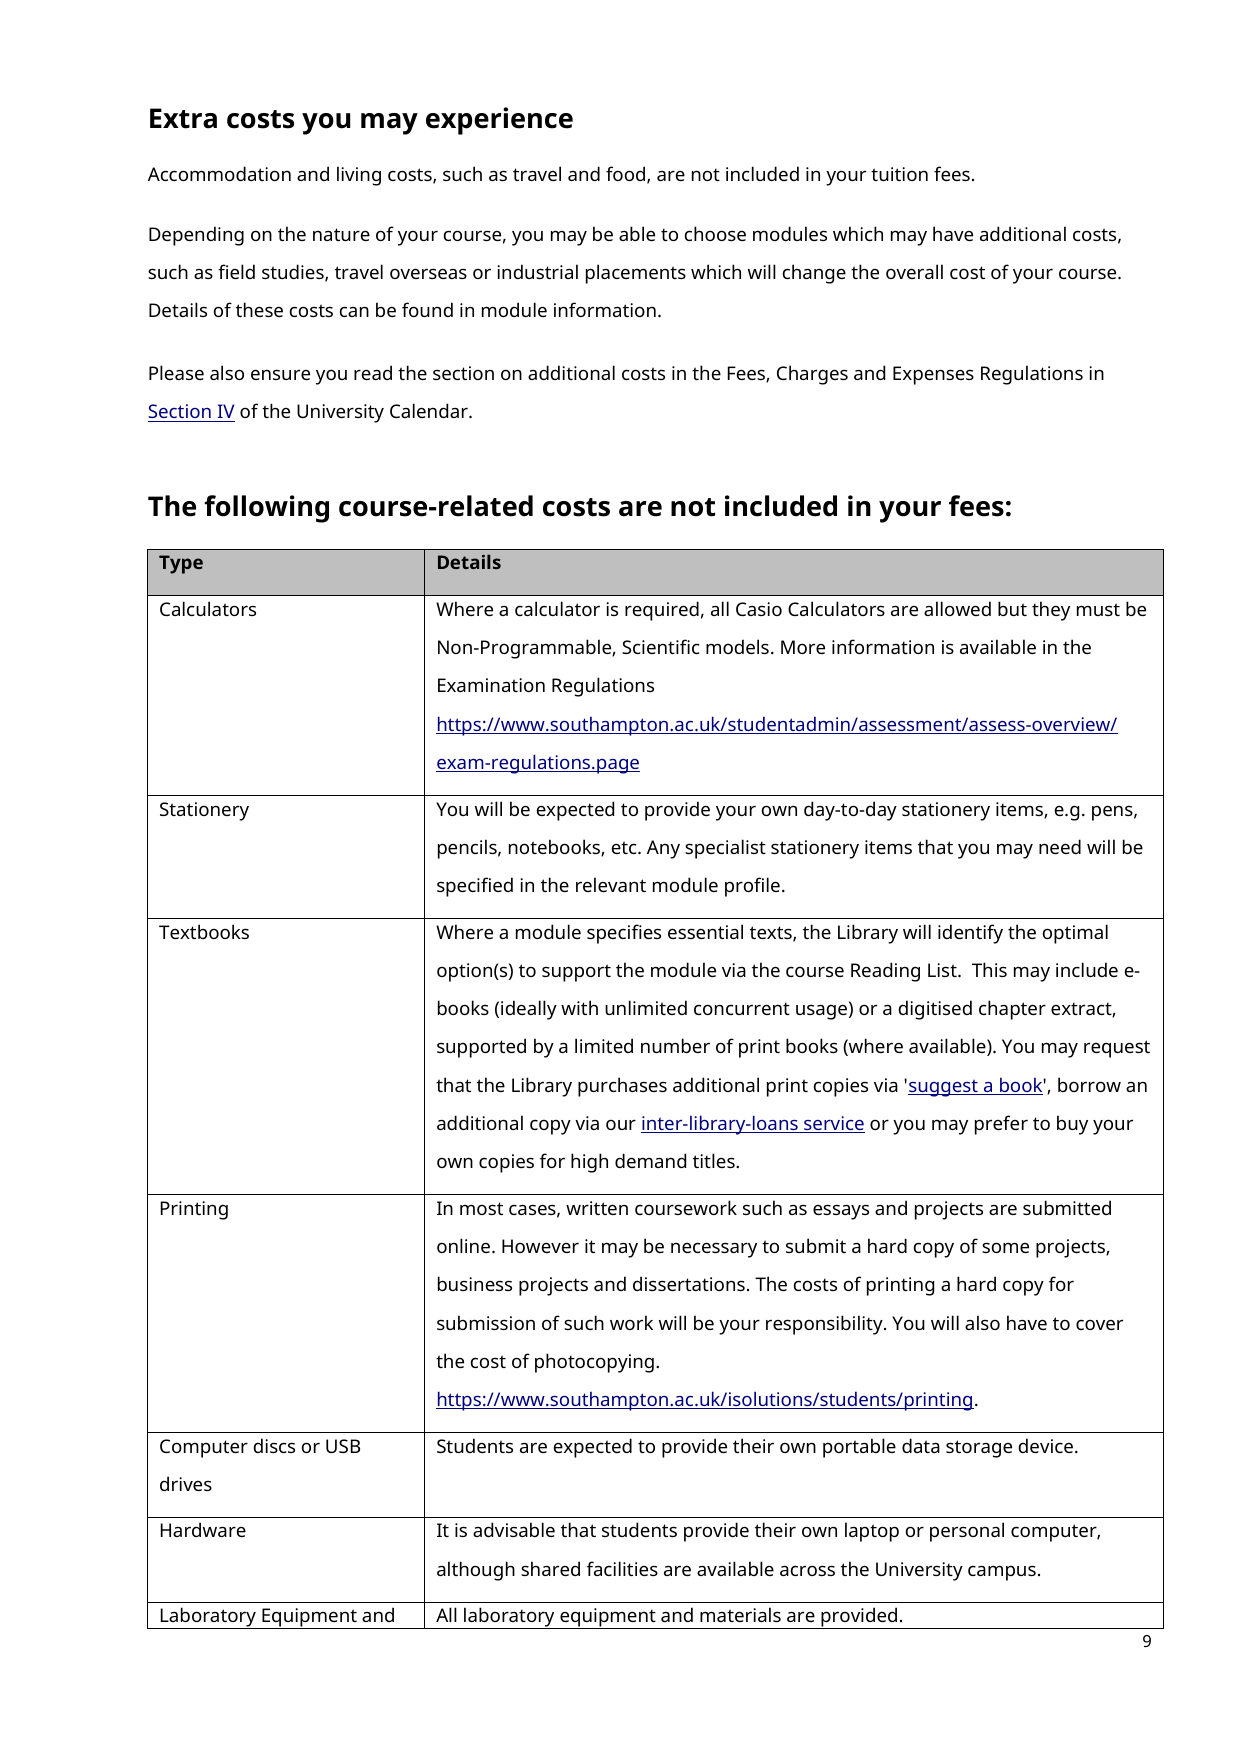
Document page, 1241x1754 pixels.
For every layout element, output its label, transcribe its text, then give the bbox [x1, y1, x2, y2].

table_cell Laboratory Equipment and [148, 1603, 424, 1628]
subtitle The following course-related costs are not included in your fees: [148, 487, 1152, 524]
text Accommodation and living costs, such as travel and food, are not included in your tuition fees. [148, 161, 1152, 186]
table_header Type [148, 550, 424, 595]
table_cell Stationery [148, 796, 424, 918]
table_cell Where a calculator is required, all Casio Calculators are allowed but they must be Non-Programmable, Scientific models. More information is available in the Examination Regulations https://www.southampton.ac.uk/studentadmin/assessment/assess-overview/exam-regulations.page [425, 596, 1163, 795]
table_cell It is advisable that students provide their own laptop or personal computer, although shared facilities are available across the University campus. [425, 1518, 1163, 1602]
text Please also ensure you read the section on additional costs in the Fees, Charges and Expenses Regulations in Section IV of the University Calendar. [148, 361, 1152, 424]
text Depending on the nature of your course, you may be able to choose modules which may have additional costs, such as field studies, travel overseas or industrial placements which will change the overall cost of your course. Details of these costs can be found in module information. [148, 221, 1152, 323]
table_cell All laboratory equipment and materials are provided. [425, 1603, 1163, 1628]
table_cell Where a module specifies essential texts, the Library will identify the optimal option(s) to support the module via the course Reading List. This may include e-books (ideally with unlimited concurrent usage) or a digitised chapter extract, supported by a limited number of print books (where available). You may request that the Library purchases additional print copies via 'suggest a book', borrow an additional copy via our inter-library-loans service or you may prefer to buy your own copies for high demand titles. [425, 919, 1163, 1194]
table_cell Computer discs or USB drives [148, 1433, 424, 1517]
table_header Details [425, 550, 1163, 595]
table_cell Textbooks [148, 919, 424, 1194]
table_cell Calculators [148, 596, 424, 795]
table_cell Hardware [148, 1518, 424, 1602]
table_cell Students are expected to provide their own portable data storage device. [425, 1433, 1163, 1517]
table_cell You will be expected to provide your own day-to-day stationery items, e.g. pens, pencils, notebooks, etc. Any specialist stationery items that you may need will be specified in the relevant module profile. [425, 796, 1163, 918]
table_cell In most cases, written coursework such as essays and projects are submitted online. However it may be necessary to submit a hard copy of some projects, business projects and dissertations. The costs of printing a hard copy for submission of such work will be your responsibility. You will also have to cover the cost of photocopying. https://www.southampton.ac.uk/isolutions/students/printing. [425, 1195, 1163, 1432]
subtitle Extra costs you may experience [148, 99, 1152, 136]
table_cell Printing [148, 1195, 424, 1432]
